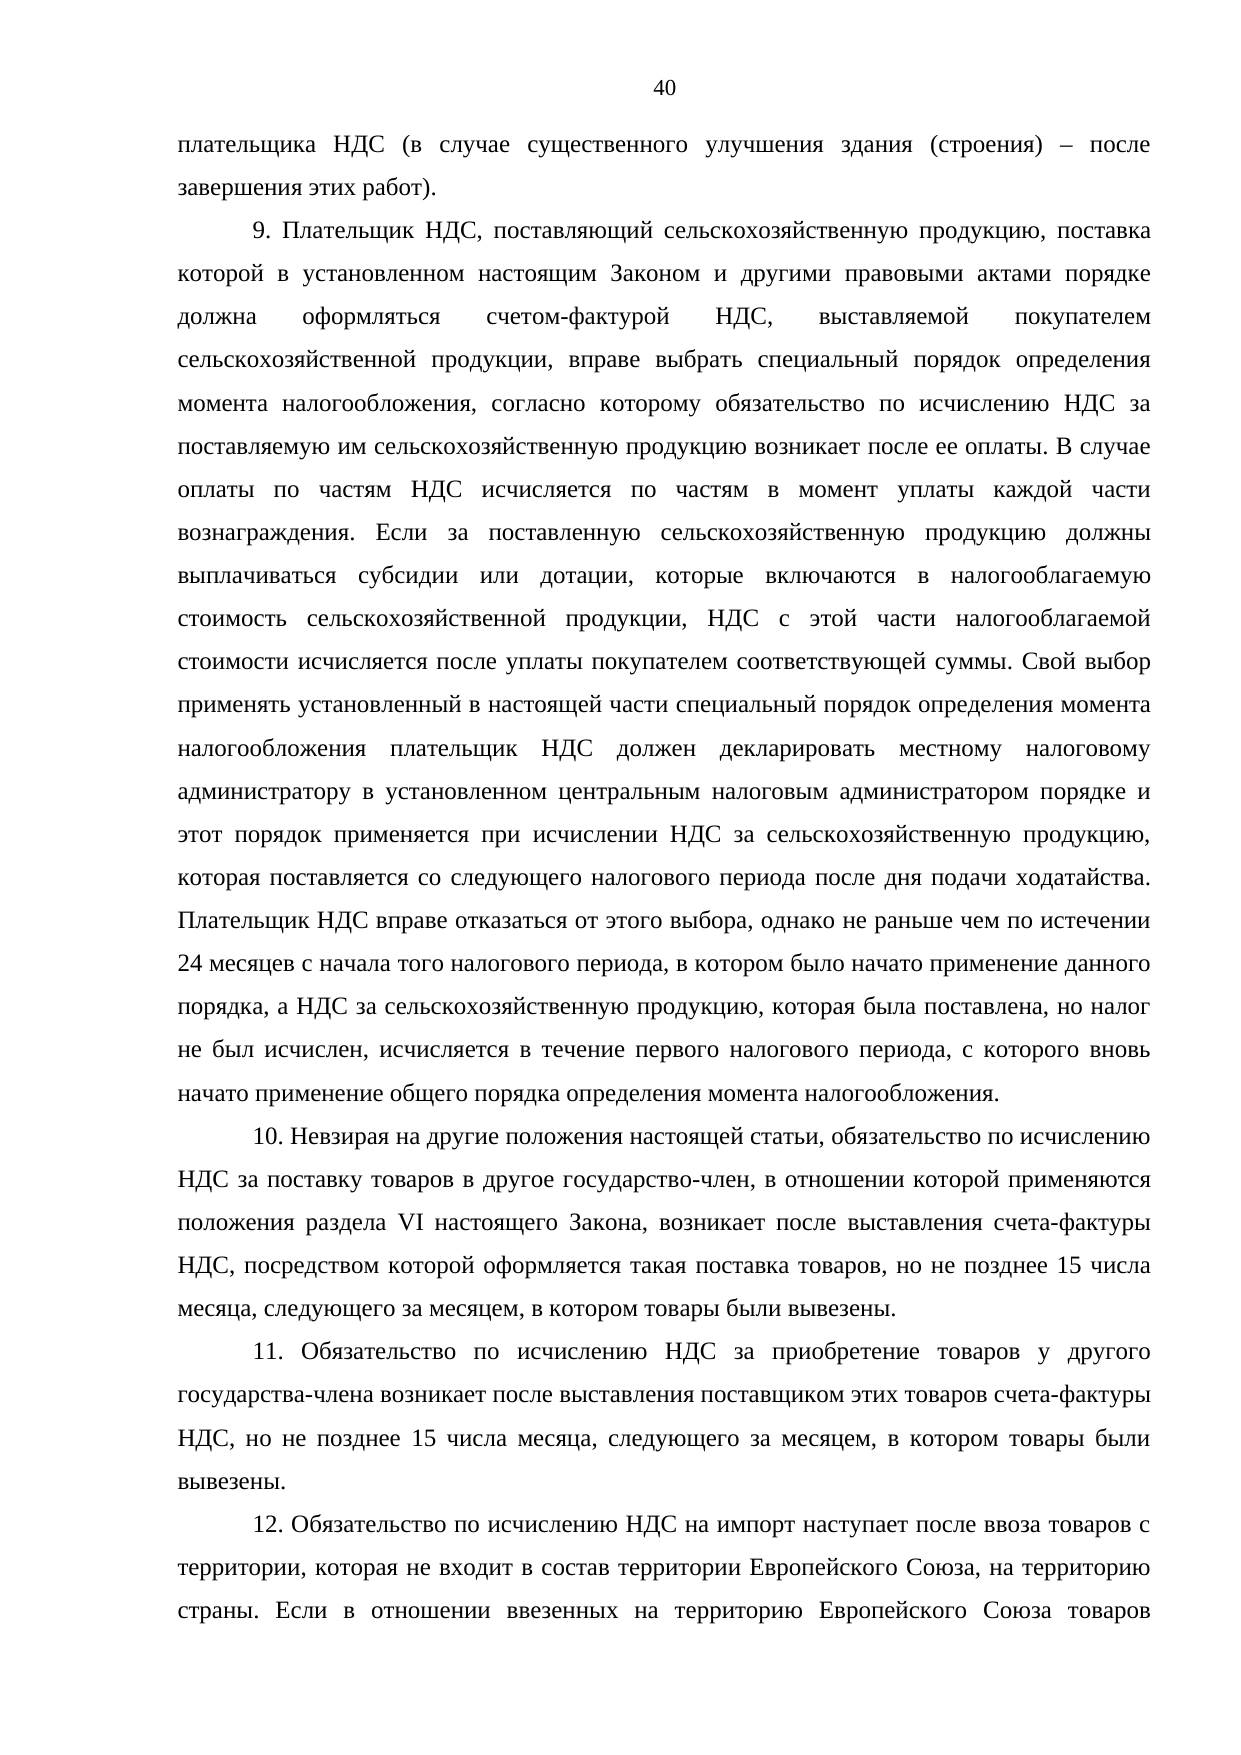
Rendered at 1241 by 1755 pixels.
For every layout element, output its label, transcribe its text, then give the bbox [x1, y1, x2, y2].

text 11. Обязательство по исчислению НДС за приобретение товаров у другого государства-члена возникает после выставления поставщиком этих товаров счета-фактуры НДС, но не позднее 15 числа месяца, следующего за месяцем, в котором товары были вывезены. [177, 1336, 1152, 1494]
text 12. Обязательство по исчислению НДС на импорт наступает после ввоза товаров с территории, которая не входит в состав территории Европейского Союза, на территорию страны. Если в отношении ввезенных на территорию Европейского Союза товаров [177, 1509, 1152, 1624]
text плательщика НДС (в случае существенного улучшения здания (строения) – после завершения этих работ). [177, 129, 1152, 201]
text 10. Невзирая на другие положения настоящей статьи, обязательство по исчислению НДС за поставку товаров в другое государство-член, в отношении которой применяются положения раздела VI настоящего Закона, возникает после выставления счета-фактуры НДС, посредством которой оформляется такая поставка товаров, но не позднее 15 числа месяца, следующего за месяцем, в котором товары были вывезены. [177, 1121, 1152, 1322]
text 9. Плательщик НДС, поставляющий сельскохозяйственную продукцию, поставка которой в установленном настоящим Законом и другими правовыми актами порядке должна оформляться счетом-фактурой НДС, выставляемой покупателем сельскохозяйственной продукции, вправе выбрать специальный порядок определения момента налогообложения, согласно которому обязательство по исчислению НДС за поставляемую им сельскохозяйственную продукцию возникает после ее оплаты. В случае оплаты по частям НДС исчисляется по частям в момент уплаты каждой части вознаграждения. Если за поставленную сельскохозяйственную продукцию должны выплачиваться субсидии или дотации, которые включаются в налогооблагаемую стоимость сельскохозяйственной продукции, НДС с этой части налогооблагаемой стоимости исчисляется после уплаты покупателем соответствующей суммы. Свой выбор применять установленный в настоящей части специальный порядок определения момента налогообложения плательщик НДС должен декларировать местному налоговому администратору в установленном центральным налоговым администратором порядке и этот порядок применяется при исчислении НДС за сельскохозяйственную продукцию, которая поставляется со следующего налогового периода после дня подачи ходатайства. Плательщик НДС вправе отказаться от этого выбора, однако не раньше чем по истечении 24 месяцев с начала того налогового периода, в котором было начато применение данного порядка, а НДС за сельскохозяйственную продукцию, которая была поставлена, но налог не был исчислен, исчисляется в течение первого налогового периода, с которого вновь начато применение общего порядка определения момента налогообложения. [177, 215, 1152, 1106]
